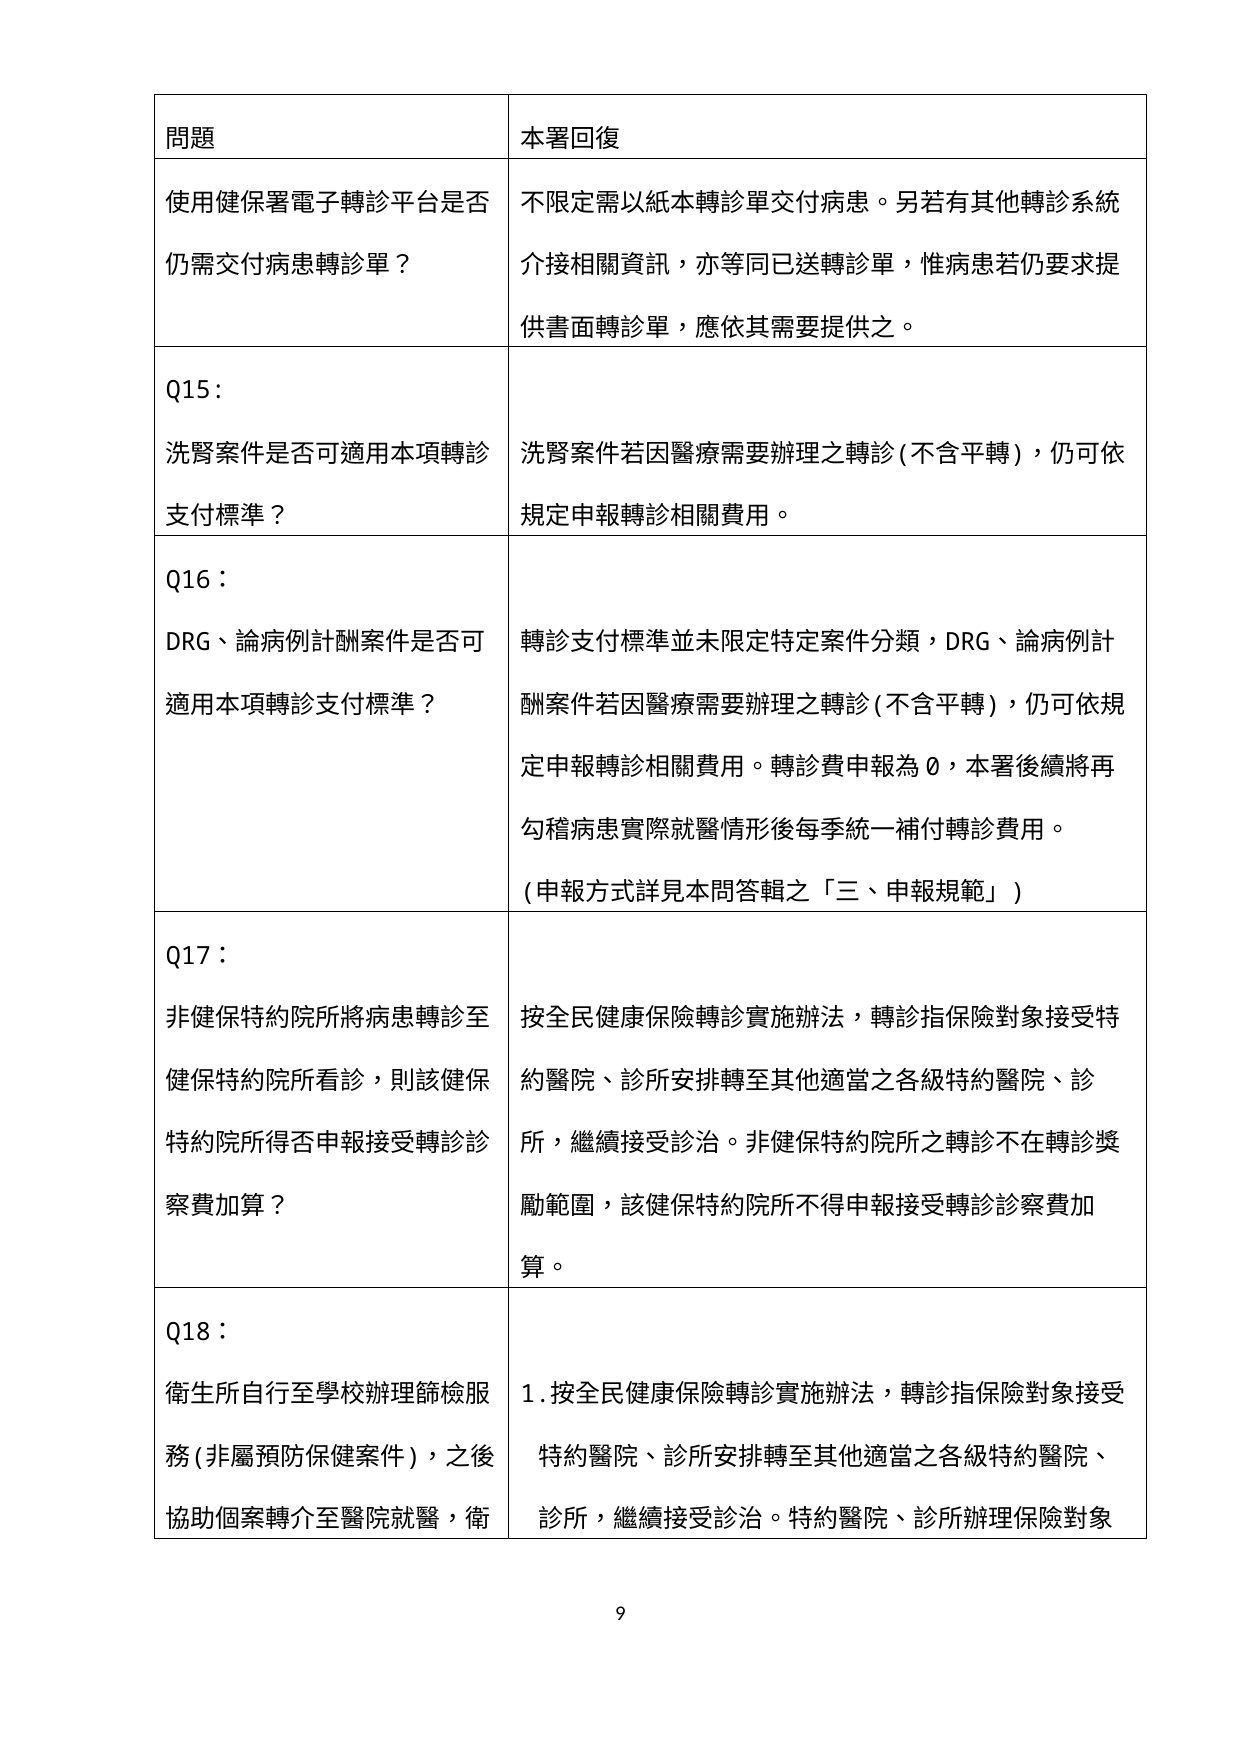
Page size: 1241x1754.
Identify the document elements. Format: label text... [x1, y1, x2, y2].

table_header 問題 [155, 95, 508, 158]
table_header 本署回復 [509, 95, 1146, 158]
table_cell 轉診支付標準並未限定特定案件分類，DRG、論病例計酬案件若因醫療需要辦理之轉診(不含平轉)，仍可依規定申報轉診相關費用。轉診費申報為0，本署後續將再勾稽病患實際就醫情形後每季統一補付轉診費用。 (申報方式詳見本問答輯之「三、申報規範」) [509, 536, 1146, 911]
table_cell 不限定需以紙本轉診單交付病患。另若有其他轉診系統介接相關資訊，亦等同已送轉診單，惟病患若仍要求提供書面轉診單，應依其需要提供之。 [509, 159, 1146, 346]
table_cell 按全民健康保險轉診實施辦法，轉診指保險對象接受特約醫院、診所安排轉至其他適當之各級特約醫院、診所，繼續接受診治。非健保特約院所之轉診不在轉診獎勵範圍，該健保特約院所不得申報接受轉診診察費加算。 [509, 912, 1146, 1287]
table_cell 洗腎案件若因醫療需要辦理之轉診(不含平轉)，仍可依規定申報轉診相關費用。 [509, 347, 1146, 535]
table_cell Q18： 衛生所自行至學校辦理篩檢服務(非屬預防保健案件)，之後協助個案轉介至醫院就醫，衛 [155, 1288, 508, 1538]
table_cell Q16： DRG、論病例計酬案件是否可適用本項轉診支付標準？ [155, 536, 508, 911]
table_cell 使用健保署電子轉診平台是否仍需交付病患轉診單？ [155, 159, 508, 346]
table_cell Q15: 洗腎案件是否可適用本項轉診支付標準？ [155, 347, 508, 535]
table_cell Q17： 非健保特約院所將病患轉診至健保特約院所看診，則該健保特約院所得否申報接受轉診診察費加算？ [155, 912, 508, 1287]
table_cell 1.按全民健康保險轉診實施辦法，轉診指保險對象接受特約醫院、診所安排轉至其他適當之各級特約醫院、診所，繼續接受診治。特約醫院、診所辦理保險對象 [509, 1288, 1146, 1538]
